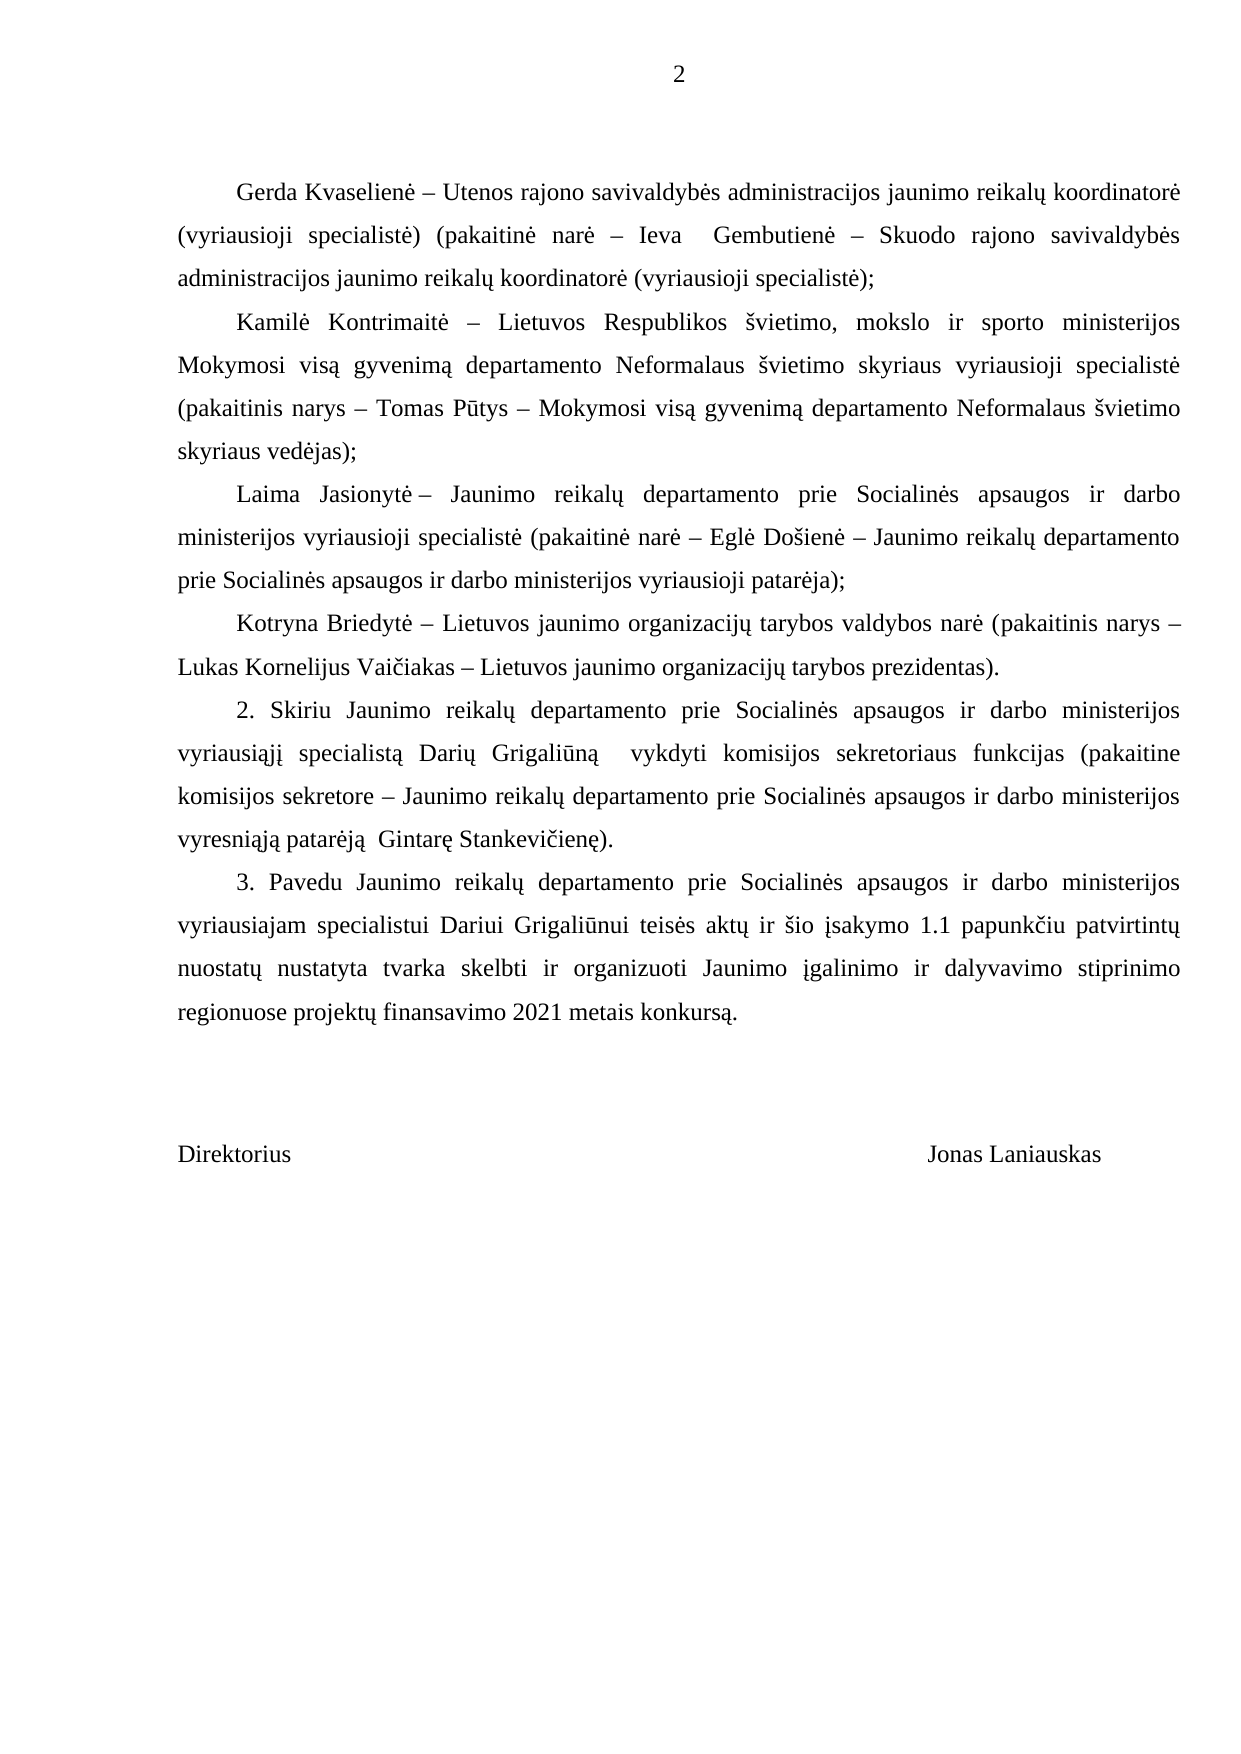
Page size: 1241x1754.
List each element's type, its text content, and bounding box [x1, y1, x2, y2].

text Kotryna Briedytė – Lietuvos jaunimo organizacijų tarybos valdybos narė (pakaitinis narys –Lukas Kornelijus Vaičiakas – Lietuvos jaunimo organizacijų tarybos prezidentas). [177, 608, 1181, 680]
text 2. Skiriu Jaunimo reikalų departamento prie Socialinės apsaugos ir darbo ministerijos vyriausiąjį specialistą Darių Grigaliūną vykdyti komisijos sekretoriaus funkcijas (pakaitine komisijos sekretore – Jaunimo reikalų departamento prie Socialinės apsaugos ir darbo ministerijos vyresniąją patarėją Gintarę Stankevičienę). [177, 695, 1181, 853]
text Direktorius Jonas Laniauskas [177, 1139, 1181, 1167]
text Laima Jasionytė – Jaunimo reikalų departamento prie Socialinės apsaugos ir darbo ministerijos vyriausioji specialistė (pakaitinė narė – Eglė Došienė – Jaunimo reikalų departamento prie Socialinės apsaugos ir darbo ministerijos vyriausioji patarėja); [177, 479, 1181, 594]
text Kamilė Kontrimaitė – Lietuvos Respublikos švietimo, mokslo ir sporto ministerijos Mokymosi visą gyvenimą departamento Neformalaus švietimo skyriaus vyriausioji specialistė (pakaitinis narys – Tomas Pūtys – Mokymosi visą gyvenimą departamento Neformalaus švietimo skyriaus vedėjas); [177, 307, 1181, 465]
text 3. Pavedu Jaunimo reikalų departamento prie Socialinės apsaugos ir darbo ministerijos vyriausiajam specialistui Dariui Grigaliūnui teisės aktų ir šio įsakymo 1.1 papunkčiu patvirtintų nuostatų nustatyta tvarka skelbti ir organizuoti Jaunimo įgalinimo ir dalyvavimo stiprinimo regionuose projektų finansavimo 2021 metais konkursą. [177, 867, 1181, 1025]
text Gerda Kvaselienė – Utenos rajono savivaldybės administracijos jaunimo reikalų koordinatorė (vyriausioji specialistė) (pakaitinė narė – Ieva Gembutienė – Skuodo rajono savivaldybės administracijos jaunimo reikalų koordinatorė (vyriausioji specialistė); [177, 177, 1181, 292]
